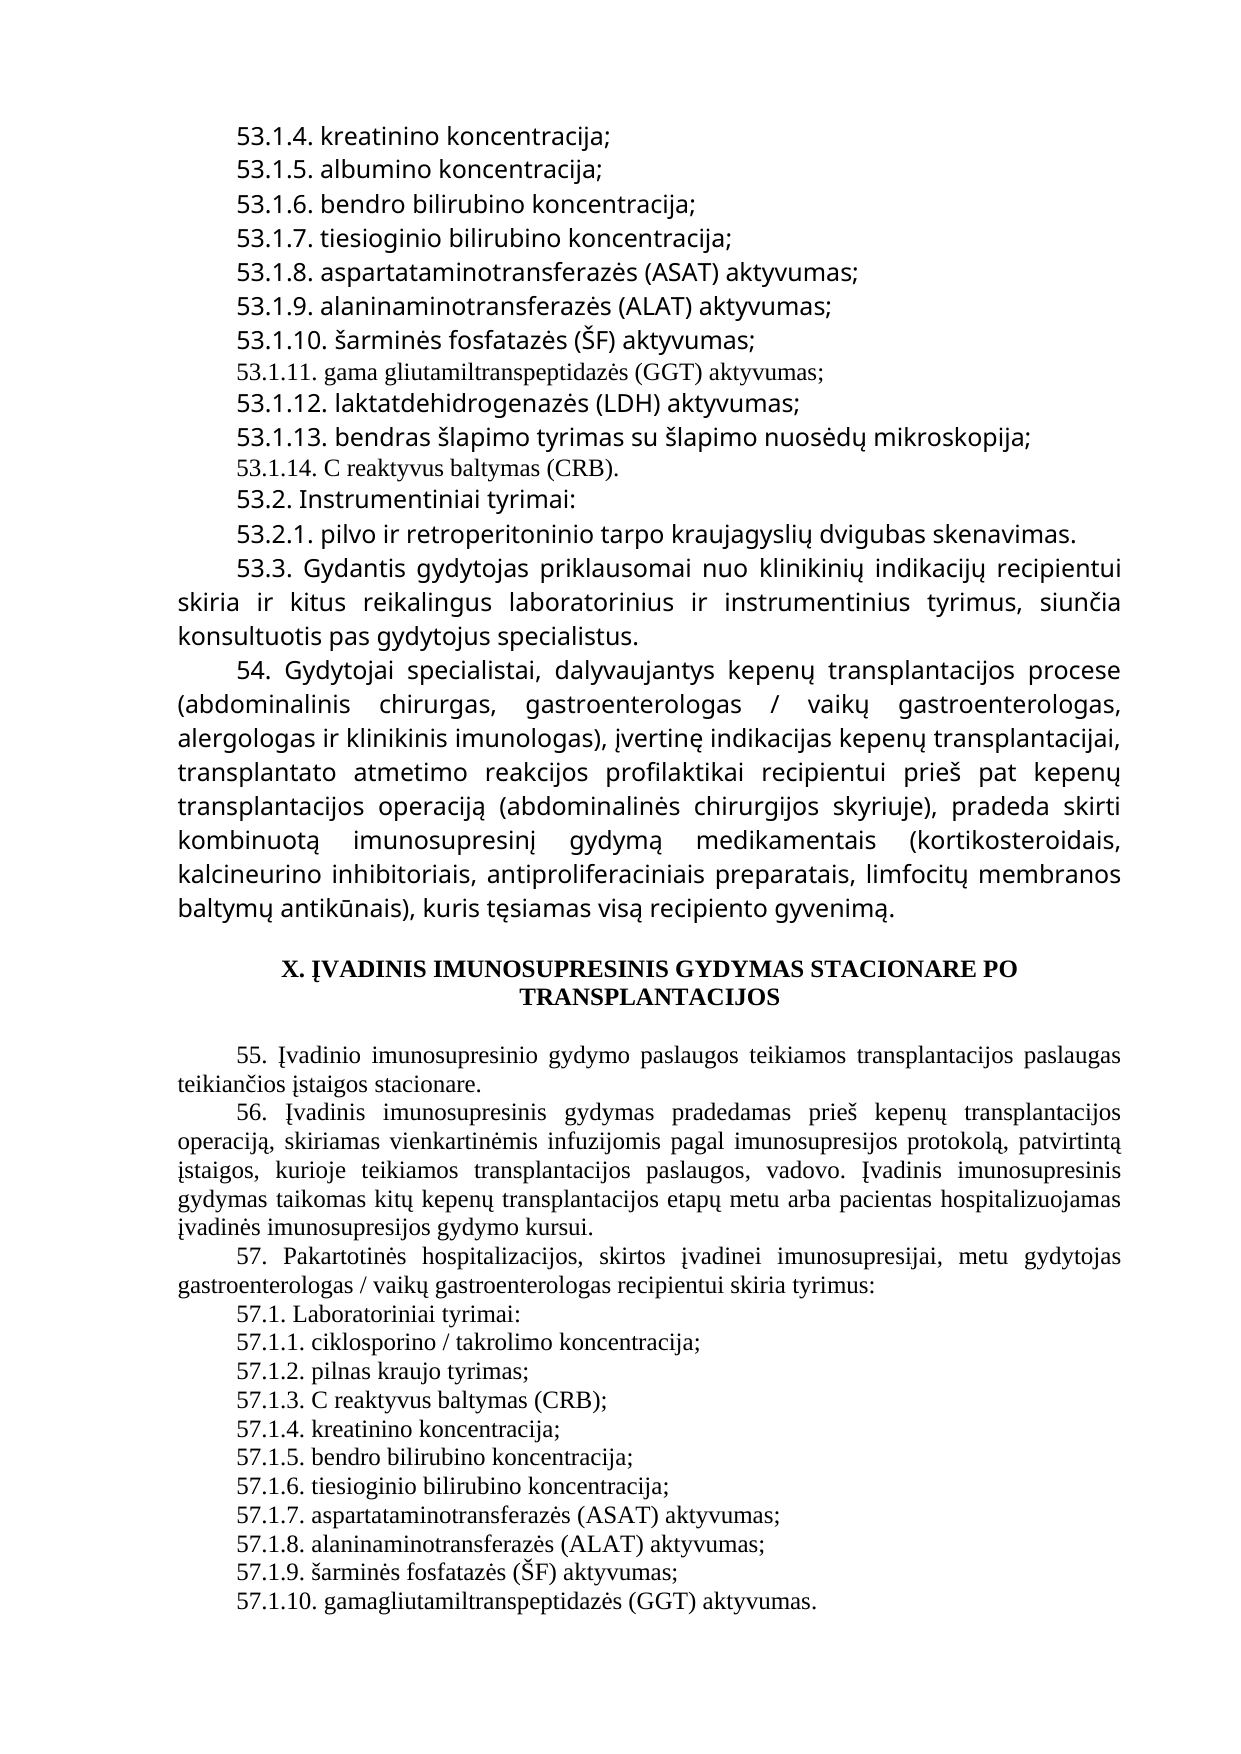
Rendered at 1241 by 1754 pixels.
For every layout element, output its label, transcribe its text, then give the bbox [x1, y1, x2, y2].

text 53.1.7. tiesioginio bilirubino koncentracija; [177, 220, 1122, 254]
text 57.1.10. gamagliutamiltranspeptidazės (GGT) aktyvumas. [177, 1586, 1122, 1615]
text 53.1.9. alaninaminotransferazės (ALAT) aktyvumas; [177, 288, 1122, 322]
text X. ĮVADINIS imunosUpresinis gydymas STACIONARE PO TRANSPLANTACIJOS [177, 954, 1122, 1011]
text 53.2.1. pilvo ir retroperitoninio tarpo kraujagyslių dvigubas skenavimas. [177, 516, 1122, 550]
text 53.1.10. šarminės fosfatazės (ŠF) aktyvumas; [177, 322, 1122, 357]
text 53.1.6. bendro bilirubino koncentracija; [177, 186, 1122, 220]
text 53.1.13. bendras šlapimo tyrimas su šlapimo nuosėdų mikroskopija; [177, 419, 1122, 453]
text 53.1.5. albumino koncentracija; [177, 152, 1122, 186]
text 56. Įvadinis imunosupresinis gydymas pradedamas prieš kepenų transplantacijos operaciją, skiriamas vienkartinėmis infuzijomis pagal imunosupresijos protokolą, patvirtintą įstaigos, kurioje teikiamos transplantacijos paslaugos, vadovo. Įvadinis imunosupresinis gydymas taikomas kitų kepenų transplantacijos etapų metu arba pacientas hospitalizuojamas įvadinės imunosupresijos gydymo kursui. [177, 1097, 1122, 1241]
text 53.2. Instrumentiniai tyrimai: [177, 482, 1122, 516]
text 57.1.3. C reaktyvus baltymas (CRB); [177, 1385, 1122, 1414]
text 53.3. Gydantis gydytojas priklausomai nuo klinikinių indikacijų recipientui skiria ir kitus reikalingus laboratorinius ir instrumentinius tyrimus, siunčia konsultuotis pas gydytojus specialistus. [177, 550, 1122, 652]
text 57.1.9. šarminės fosfatazės (ŠF) aktyvumas; [177, 1557, 1122, 1586]
text 57.1.7. aspartataminotransferazės (ASAT) aktyvumas; [177, 1500, 1122, 1529]
text 57.1.5. bendro bilirubino koncentracija; [177, 1442, 1122, 1471]
text 57.1.2. pilnas kraujo tyrimas; [177, 1356, 1122, 1385]
text 53.1.14. C reaktyvus baltymas (CRB). [177, 453, 1122, 482]
text 57.1. Laboratoriniai tyrimai: [177, 1299, 1122, 1327]
text 57.1.8. alaninaminotransferazės (ALAT) aktyvumas; [177, 1529, 1122, 1557]
text 53.1.12. laktatdehidrogenazės (LDH) aktyvumas; [177, 385, 1122, 419]
text 53.1.8. aspartataminotransferazės (ASAT) aktyvumas; [177, 254, 1122, 288]
text 54. Gydytojai specialistai, dalyvaujantys kepenų transplantacijos procese (abdominalinis chirurgas, gastroenterologas / vaikų gastroenterologas, alergologas ir klinikinis imunologas), įvertinę indikacijas kepenų transplantacijai, transplantato atmetimo reakcijos profilaktikai recipientui prieš pat kepenų transplantacijos operaciją (abdominalinės chirurgijos skyriuje), pradeda skirti kombinuotą imunosupresinį gydymą medikamentais (kortikosteroidais, kalcineurino inhibitoriais, antiproliferaciniais preparatais, limfocitų membranos baltymų antikūnais), kuris tęsiamas visą recipiento gyvenimą. [177, 652, 1122, 925]
text 57. Pakartotinės hospitalizacijos, skirtos įvadinei imunosupresijai, metu gydytojas gastroenterologas / vaikų gastroenterologas recipientui skiria tyrimus: [177, 1241, 1122, 1299]
text 53.1.11. gama gliutamiltranspeptidazės (GGT) aktyvumas; [177, 357, 1122, 385]
text 57.1.1. ciklosporino / takrolimo koncentracija; [177, 1327, 1122, 1356]
text 55. Įvadinio imunosupresinio gydymo paslaugos teikiamos transplantacijos paslaugas teikiančios įstaigos stacionare. [177, 1040, 1122, 1097]
text 57.1.4. kreatinino koncentracija; [177, 1414, 1122, 1442]
text 53.1.4. kreatinino koncentracija; [177, 118, 1122, 152]
text 57.1.6. tiesioginio bilirubino koncentracija; [177, 1471, 1122, 1500]
